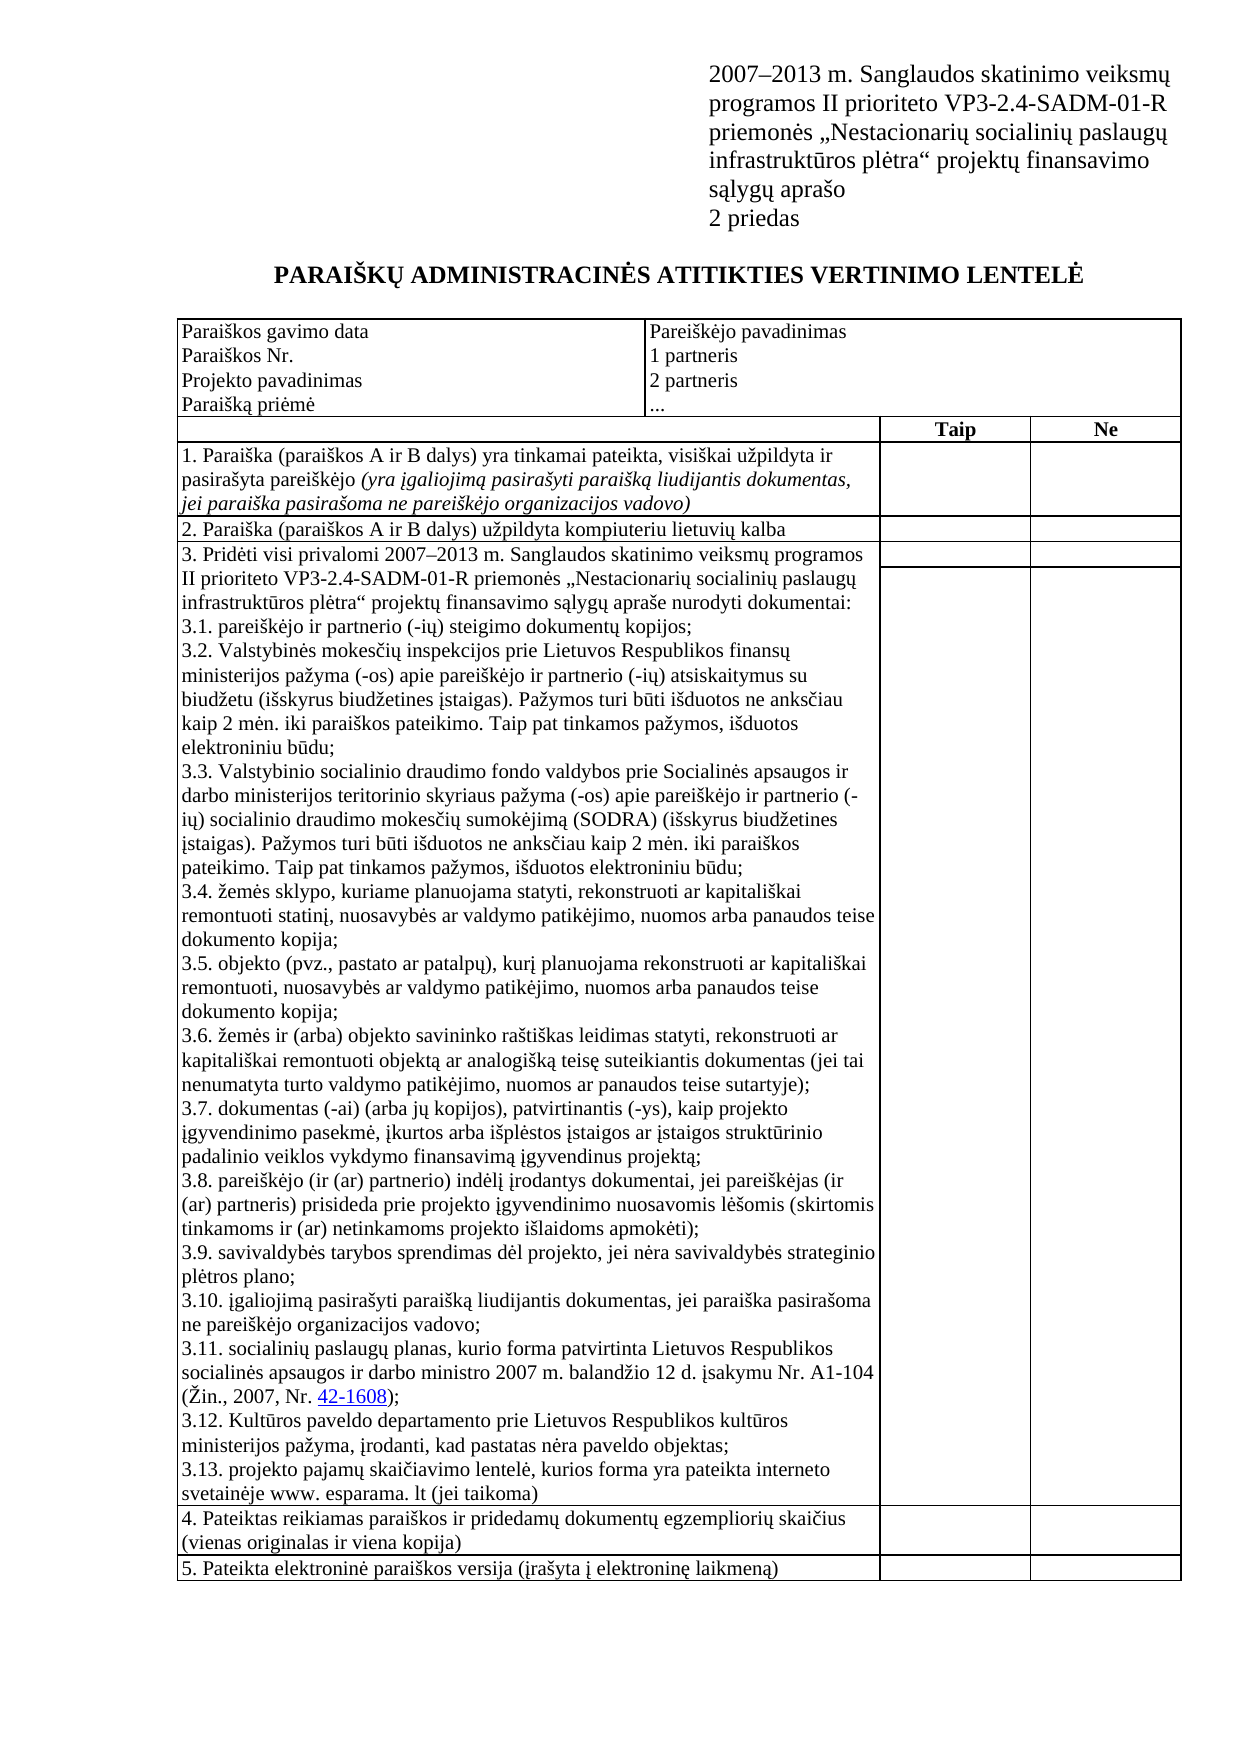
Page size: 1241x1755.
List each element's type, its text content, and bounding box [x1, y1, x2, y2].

text priemonės „Nestacionarių socialinių paslaugų [709, 117, 1181, 145]
table_cell [1031, 517, 1180, 541]
table_cell [881, 443, 1030, 515]
table_cell [1031, 1556, 1180, 1580]
table_cell [1031, 443, 1180, 515]
table_cell 1. Paraiška (paraiškos A ir B dalys) yra tinkamai pateikta, visiškai užpildyta ir pasirašyta pareiškėjo (yra įgaliojimą pasirašyti paraišką liudijantis dokumentas, jei paraiška pasirašoma ne pareiškėjo organizacijos vadovo) [178, 443, 879, 515]
table_header Paraiškos gavimo data Paraiškos Nr. Projekto pavadinimas Paraišką priėmė [178, 320, 644, 416]
table_cell [1031, 568, 1180, 1505]
table_cell [1031, 1506, 1180, 1554]
table_cell [178, 417, 879, 441]
table_cell [881, 517, 1030, 541]
table_cell [881, 1506, 1030, 1554]
text 2 priedas [709, 203, 1181, 232]
table_cell 4. Pateiktas reikiamas paraiškos ir pridedamų dokumentų egzempliorių skaičius (vienas originalas ir viena kopija) [178, 1506, 879, 1554]
table_cell 3. Pridėti visi privalomi 2007–2013 m. Sanglaudos skatinimo veiksmų programos II prioriteto VP3-2.4-SADM-01-R priemonės „Nestacionarių socialinių paslaugų infrastruktūros plėtra“ projektų finansavimo sąlygų apraše nurodyti dokumentai: 3.1. pareiškėjo ir partnerio (-ių) steigimo dokumentų kopijos; 3.2. Valstybinės mokesčių inspekcijos prie Lietuvos Respublikos finansų ministerijos pažyma (-os) apie pareiškėjo ir partnerio (-ių) atsiskaitymus su biudžetu (išskyrus biudžetines įstaigas). Pažymos turi būti išduotos ne anksčiau kaip 2 mėn. iki paraiškos pateikimo. Taip pat tinkamos pažymos, išduotos elektroniniu būdu; 3.3. Valstybinio socialinio draudimo fondo valdybos prie Socialinės apsaugos ir darbo ministerijos teritorinio skyriaus pažyma (-os) apie pareiškėjo ir partnerio (-ių) socialinio draudimo mokesčių sumokėjimą (SODRA) (išskyrus biudžetines įstaigas). Pažymos turi būti išduotos ne anksčiau kaip 2 mėn. iki paraiškos pateikimo. Taip pat tinkamos pažymos, išduotos elektroniniu būdu; 3.4. žemės sklypo, kuriame planuojama statyti, rekonstruoti ar kapitališkai remontuoti statinį, nuosavybės ar valdymo patikėjimo, nuomos arba panaudos teise dokumento kopija; 3.5. objekto (pvz., pastato ar patalpų), kurį planuojama rekonstruoti ar kapitališkai remontuoti, nuosavybės ar valdymo patikėjimo, nuomos arba panaudos teise dokumento kopija; 3.6. žemės ir (arba) objekto savininko raštiškas leidimas statyti, rekonstruoti ar kapitališkai remontuoti objektą ar analogišką teisę suteikiantis dokumentas (jei tai nenumatyta turto valdymo patikėjimo, nuomos ar panaudos teise sutartyje); 3.7. dokumentas (-ai) (arba jų kopijos), patvirtinantis (-ys), kaip projekto įgyvendinimo pasekmė, įkurtos arba išplėstos įstaigos ar įstaigos struktūrinio padalinio veiklos vykdymo finansavimą įgyvendinus projektą; 3.8. pareiškėjo (ir (ar) partnerio) indėlį įrodantys dokumentai, jei pareiškėjas (ir (ar) partneris) prisideda prie projekto įgyvendinimo nuosavomis lėšomis (skirtomis tinkamoms ir (ar) netinkamoms projekto išlaidoms apmokėti); 3.9. savivaldybės tarybos sprendimas dėl projekto, jei nėra savivaldybės strateginio plėtros plano; 3.10. įgaliojimą pasirašyti paraišką liudijantis dokumentas, jei paraiška pasirašoma ne pareiškėjo organizacijos vadovo; 3.11. socialinių paslaugų planas, kurio forma patvirtinta Lietuvos Respublikos socialinės apsaugos ir darbo ministro 2007 m. balandžio 12 d. įsakymu Nr. A1-104 (Žin., 2007, Nr. 42-1608); 3.12. Kultūros paveldo departamento prie Lietuvos Respublikos kultūros ministerijos pažyma, įrodanti, kad pastatas nėra paveldo objektas; 3.13. projekto pajamų skaičiavimo lentelė, kurios forma yra pateikta interneto svetainėje www. esparama. lt (jei taikoma) [178, 542, 879, 1505]
table_cell [881, 542, 1030, 566]
text sąlygų aprašo [709, 174, 1181, 203]
text infrastruktūros plėtra“ projektų finansavimo [709, 145, 1181, 174]
table_cell 5. Pateikta elektroninė paraiškos versija (įrašyta į elektroninę laikmeną) [178, 1556, 879, 1580]
table_cell 2. Paraiška (paraiškos A ir B dalys) užpildyta kompiuteriu lietuvių kalba [178, 517, 879, 541]
text PARAIŠKŲ ADMINISTRACINĖS ATITIKTIES VERTINIMO LENTELĖ [177, 260, 1181, 289]
table_cell [1031, 542, 1180, 566]
table_cell [881, 568, 1030, 1505]
text 2007–2013 m. Sanglaudos skatinimo veiksmų programos II prioriteto VP3-2.4-SADM-01-R [709, 59, 1181, 117]
table_cell [881, 1556, 1030, 1580]
table_cell Taip [881, 417, 1030, 441]
table_header Pareiškėjo pavadinimas 1 partneris 2 partneris ... [646, 320, 1180, 416]
table_cell Ne [1031, 417, 1180, 441]
